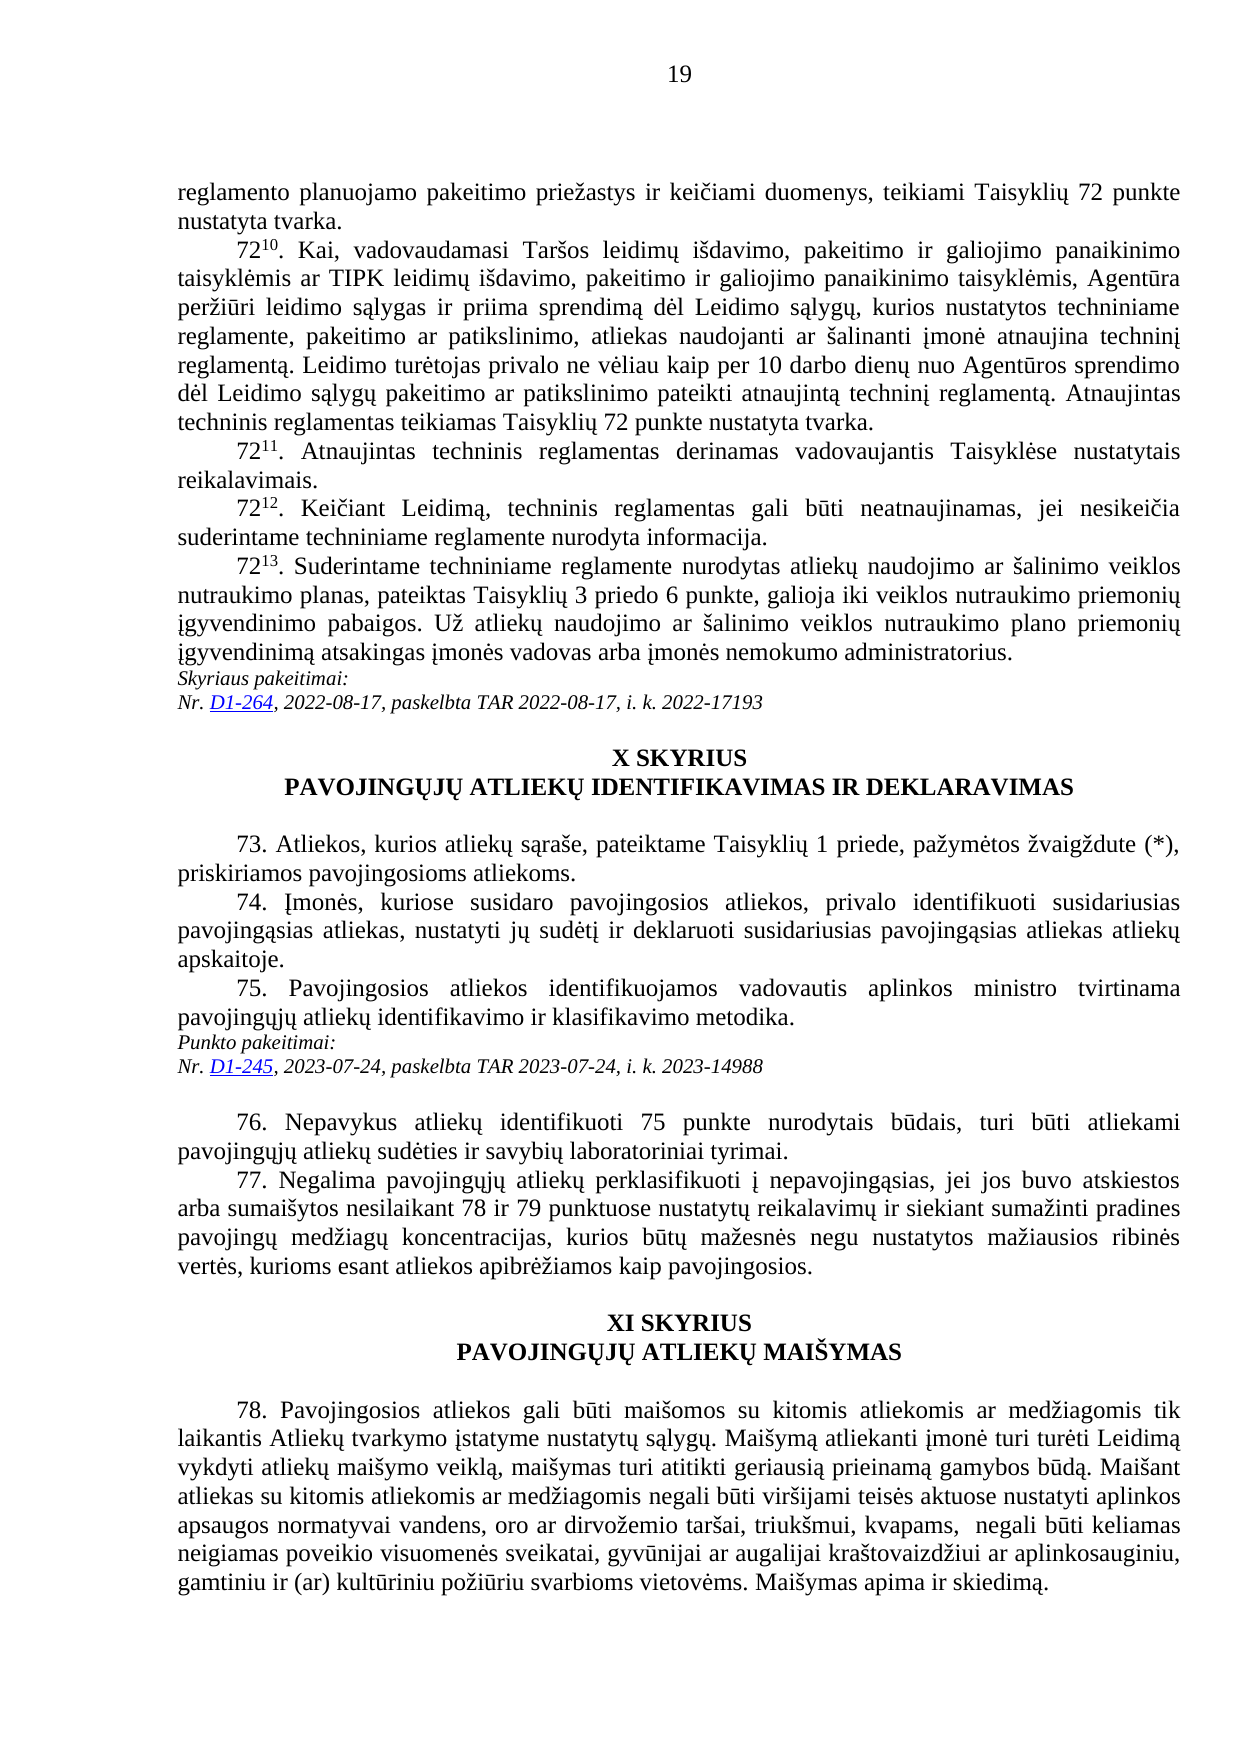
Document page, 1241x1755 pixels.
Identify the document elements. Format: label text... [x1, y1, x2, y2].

text 7210. Kai, vadovaudamasi Taršos leidimų išdavimo, pakeitimo ir galiojimo panaikinimo taisyklėmis ar TIPK leidimų išdavimo, pakeitimo ir galiojimo panaikinimo taisyklėmis, Agentūra peržiūri leidimo sąlygas ir priima sprendimą dėl Leidimo sąlygų, kurios nustatytos techniniame reglamente, pakeitimo ar patikslinimo, atliekas naudojanti ar šalinanti įmonė atnaujina techninį reglamentą. Leidimo turėtojas privalo ne vėliau kaip per 10 darbo dienų nuo Agentūros sprendimo dėl Leidimo sąlygų pakeitimo ar patikslinimo pateikti atnaujintą techninį reglamentą. Atnaujintas techninis reglamentas teikiamas Taisyklių 72 punkte nustatyta tvarka. [177, 235, 1181, 436]
text Nr. D1-245, 2023-07-24, paskelbta TAR 2023-07-24, i. k. 2023-14988 [177, 1054, 1181, 1078]
text 7211. Atnaujintas techninis reglamentas derinamas vadovaujantis Taisyklėse nustatytais reikalavimais. [177, 436, 1181, 493]
text 78. Pavojingosios atliekos gali būti maišomos su kitomis atliekomis ar medžiagomis tik laikantis Atliekų tvarkymo įstatyme nustatytų sąlygų. Maišymą atliekanti įmonė turi turėti Leidimą vykdyti atliekų maišymo veiklą, maišymas turi atitikti geriausią prieinamą gamybos būdą. Maišant atliekas su kitomis atliekomis ar medžiagomis negali būti viršijami teisės aktuose nustatyti aplinkos apsaugos normatyvai vandens, oro ar dirvožemio taršai, triukšmui, kvapams, negali būti keliamas neigiamas poveikio visuomenės sveikatai, gyvūnijai ar augalijai kraštovaizdžiui ar aplinkosauginiu, gamtiniu ir (ar) kultūriniu požiūriu svarbioms vietovėms. Maišymas apima ir skiedimą. [177, 1395, 1181, 1596]
text 73. Atliekos, kurios atliekų sąraše, pateiktame Taisyklių 1 priede, pažymėtos žvaigždute (*), priskiriamos pavojingosioms atliekoms. [177, 829, 1181, 887]
text Nr. D1-264, 2022-08-17, paskelbta TAR 2022-08-17, i. k. 2022-17193 [177, 690, 1181, 714]
text PAVOJINGŲJŲ ATLIEKŲ MAIŠYMAS [177, 1337, 1181, 1366]
text 74. Įmonės, kuriose susidaro pavojingosios atliekos, privalo identifikuoti susidariusias pavojingąsias atliekas, nustatyti jų sudėtį ir deklaruoti susidariusias pavojingąsias atliekas atliekų apskaitoje. [177, 887, 1181, 973]
text XI SKYRIUS [177, 1308, 1181, 1337]
text 77. Negalima pavojingųjų atliekų perklasifikuoti į nepavojingąsias, jei jos buvo atskiestos arba sumaišytos nesilaikant 78 ir 79 punktuose nustatytų reikalavimų ir siekiant sumažinti pradines pavojingų medžiagų koncentracijas, kurios būtų mažesnės negu nustatytos mažiausios ribinės vertės, kurioms esant atliekos apibrėžiamos kaip pavojingosios. [177, 1165, 1181, 1280]
text 7212. Keičiant Leidimą, techninis reglamentas gali būti neatnaujinamas, jei nesikeičia suderintame techniniame reglamente nurodyta informacija. [177, 493, 1181, 551]
text 76. Nepavykus atliekų identifikuoti 75 punkte nurodytais būdais, turi būti atliekami pavojingųjų atliekų sudėties ir savybių laboratoriniai tyrimai. [177, 1107, 1181, 1165]
text X SKYRIUS [177, 743, 1181, 772]
text Punkto pakeitimai: [177, 1030, 1181, 1054]
text 75. Pavojingosios atliekos identifikuojamos vadovautis aplinkos ministro tvirtinama pavojingųjų atliekų identifikavimo ir klasifikavimo metodika. [177, 973, 1181, 1030]
text Skyriaus pakeitimai: [177, 666, 1181, 690]
text PAVOJINGŲJŲ ATLIEKŲ IDENTIFIKAVIMAS IR DEKLARAVIMAS [177, 772, 1181, 800]
text 7213. Suderintame techniniame reglamente nurodytas atliekų naudojimo ar šalinimo veiklos nutraukimo planas, pateiktas Taisyklių 3 priedo 6 punkte, galioja iki veiklos nutraukimo priemonių įgyvendinimo pabaigos. Už atliekų naudojimo ar šalinimo veiklos nutraukimo plano priemonių įgyvendinimą atsakingas įmonės vadovas arba įmonės nemokumo administratorius. [177, 551, 1181, 666]
text reglamento planuojamo pakeitimo priežastys ir keičiami duomenys, teikiami Taisyklių 72 punkte nustatyta tvarka. [177, 177, 1181, 235]
